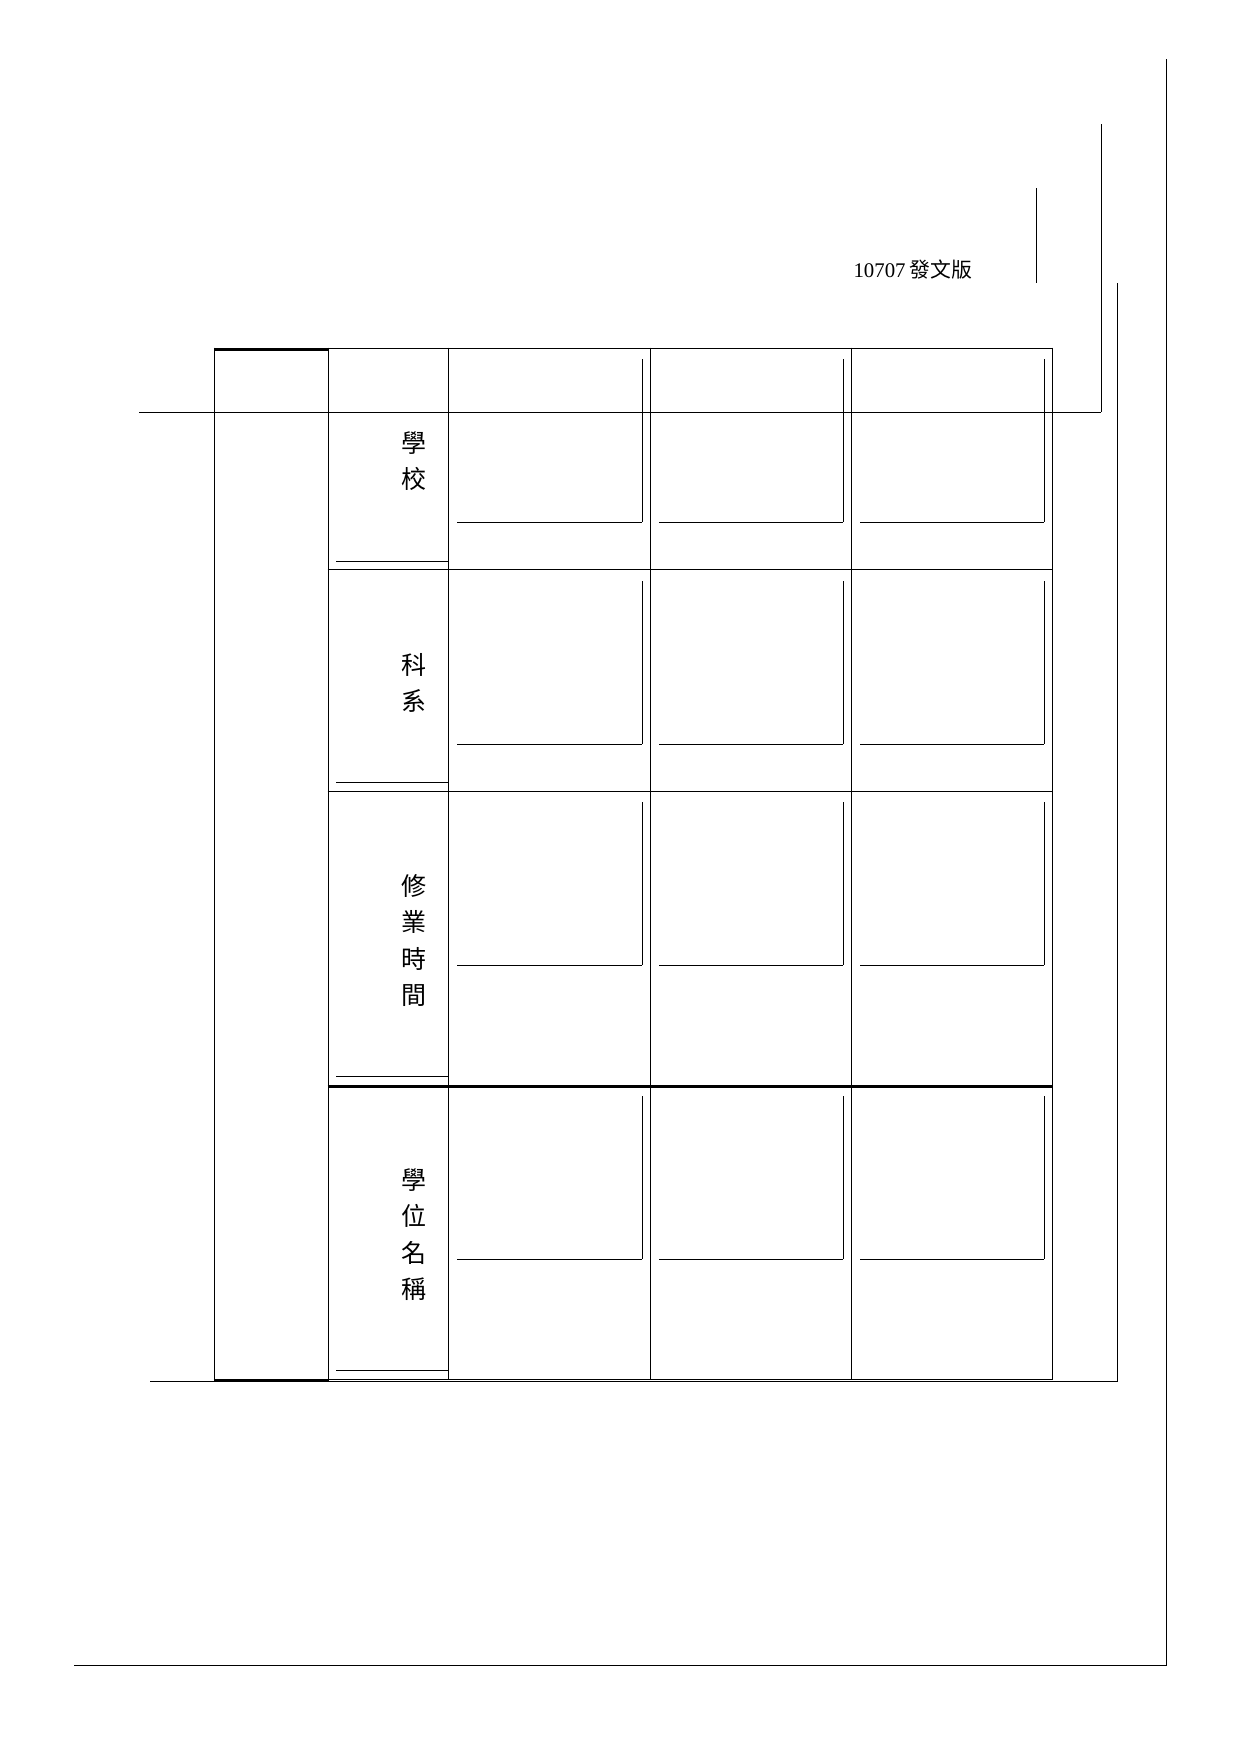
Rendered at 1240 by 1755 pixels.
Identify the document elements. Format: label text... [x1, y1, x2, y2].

table_cell 修業時間 [329, 792, 448, 1084]
table_cell [449, 349, 650, 569]
table_cell [651, 349, 851, 569]
table_cell [449, 792, 650, 1084]
table_cell 學位名稱 [329, 1088, 448, 1378]
table_cell [449, 570, 650, 791]
table_cell 學歷 (若為國外學歷，請寫英文或原文) [215, 351, 328, 1378]
table_cell [852, 792, 1052, 1084]
table_cell [449, 1088, 650, 1378]
table_cell 科系 [329, 570, 448, 791]
table_cell [651, 1088, 851, 1378]
table_cell [852, 1088, 1052, 1378]
table_cell [852, 570, 1052, 791]
table_cell 學校 [329, 349, 448, 569]
table_cell [651, 792, 851, 1084]
table_cell [651, 570, 851, 791]
table_cell [852, 349, 1052, 569]
